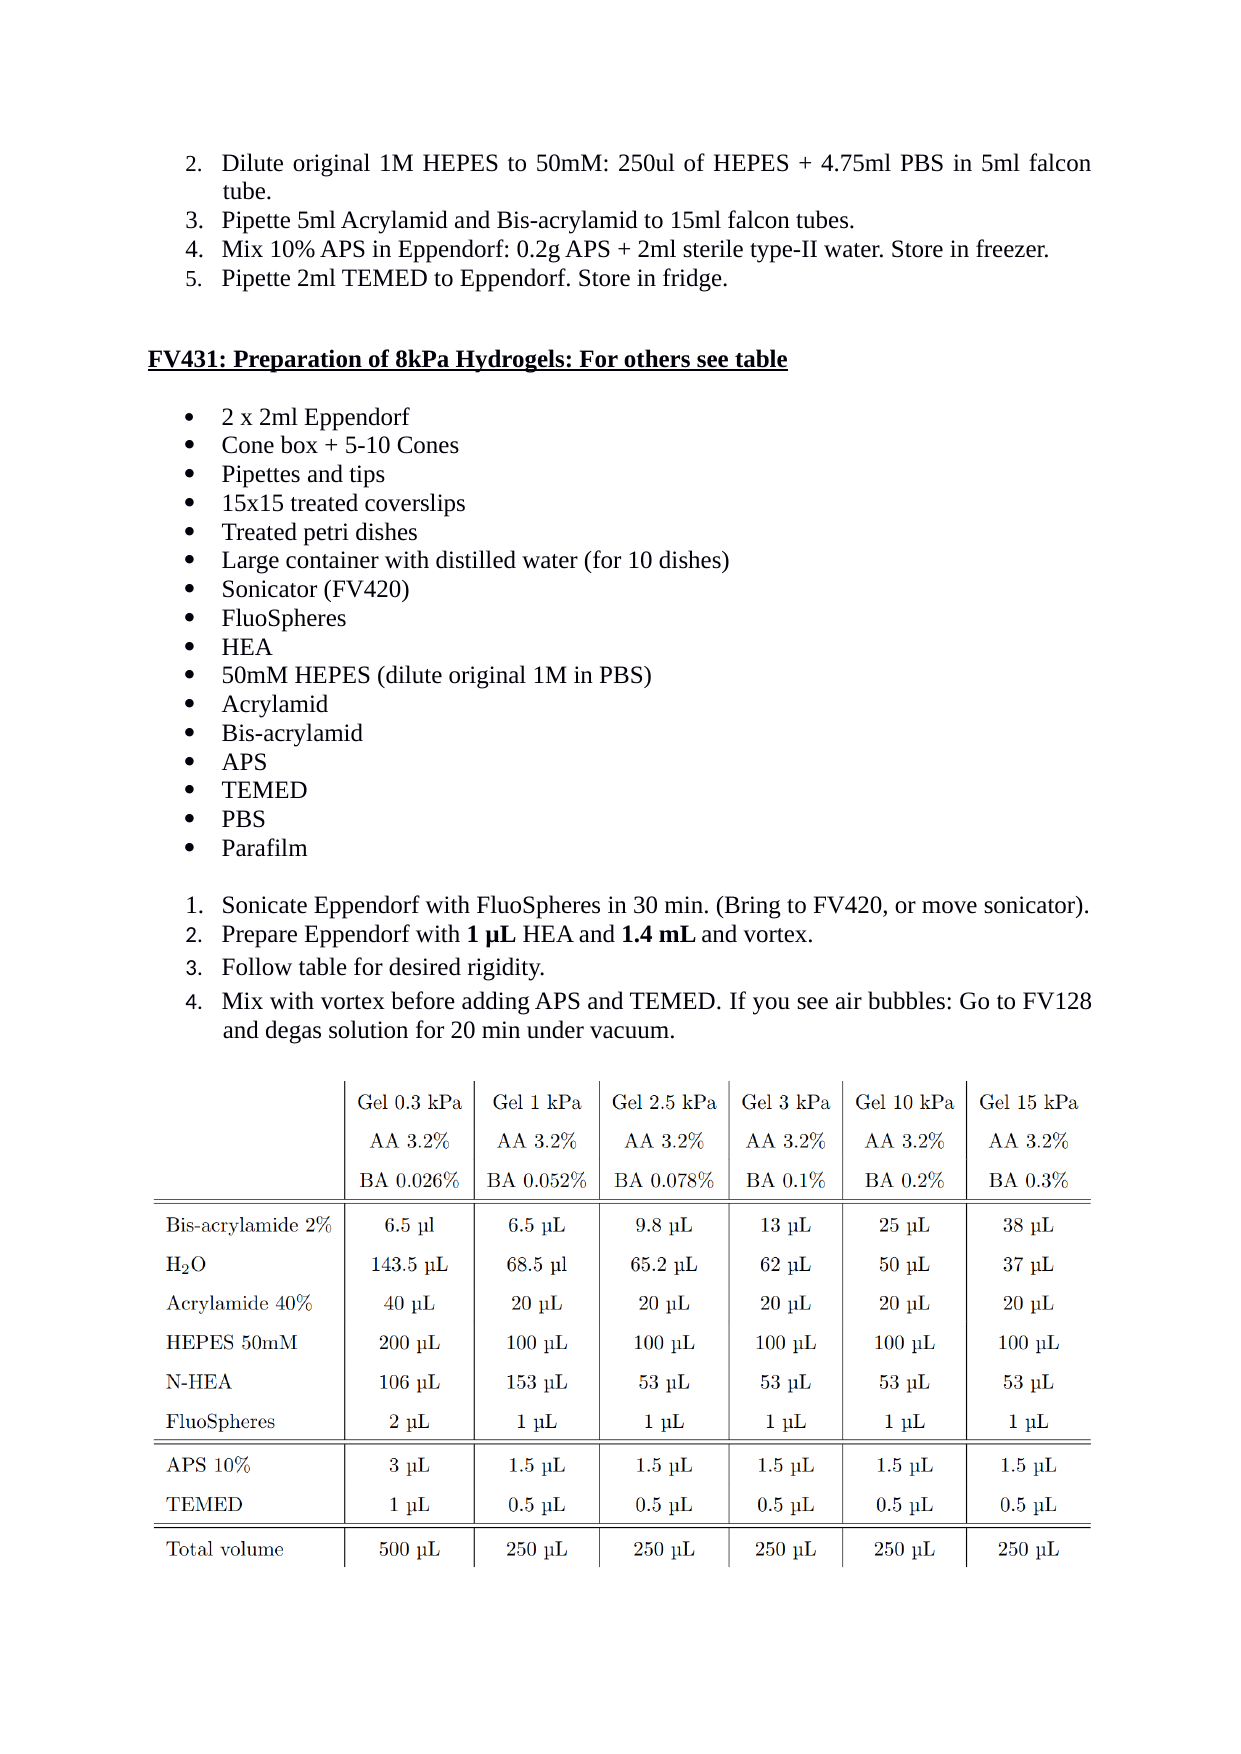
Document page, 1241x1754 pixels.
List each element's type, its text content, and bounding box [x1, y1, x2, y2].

list PBS [185, 804, 1093, 833]
list Bis-acrylamid [185, 718, 1093, 747]
list 50mM HEPES (dilute original 1M in PBS) [185, 660, 1093, 689]
list Mix 10% APS in Eppendorf: 0.2g APS + 2ml sterile type-II water. Store in freezer. [185, 234, 1093, 263]
text FV431: Preparation of 8kPa Hydrogels: For others see table [148, 344, 1093, 373]
list Cone box + 5-10 Cones [185, 430, 1093, 459]
list Pipette 2ml TEMED to Eppendorf. Store in fridge. [185, 263, 1093, 291]
list Dilute original 1M HEPES to 50mM: 250ul of HEPES + 4.75ml PBS in 5ml falcon tube. [185, 148, 1093, 205]
list Pipettes and tips [185, 459, 1093, 488]
list 2 x 2ml Eppendorf [185, 402, 1093, 430]
list TEMED [185, 775, 1093, 804]
list Prepare Eppendorf with 1 µL HEA and 1.4 mL and vortex. [185, 919, 1093, 948]
list Treated petri dishes [185, 517, 1093, 545]
list Acrylamid [185, 689, 1093, 718]
list Mix with vortex before adding APS and TEMED. If you see air bubbles: Go to FV128 and degas solution for 20 min under vacuum. [185, 986, 1093, 1043]
picture [147, 1069, 1100, 1573]
list Sonicator (FV420) [185, 574, 1093, 603]
list APS [185, 747, 1093, 775]
list Large container with distilled water (for 10 dishes) [185, 545, 1093, 574]
list Follow table for desired rigidity. [185, 952, 1093, 981]
list Parafilm [185, 833, 1093, 862]
list Pipette 5ml Acrylamid and Bis-acrylamid to 15ml falcon tubes. [185, 205, 1093, 234]
list Sonicate Eppendorf with FluoSpheres in 30 min. (Bring to FV420, or move sonicator). [185, 890, 1093, 919]
list 15x15 treated coverslips [185, 488, 1093, 517]
list FluoSpheres [185, 603, 1093, 632]
list HEA [185, 632, 1093, 660]
